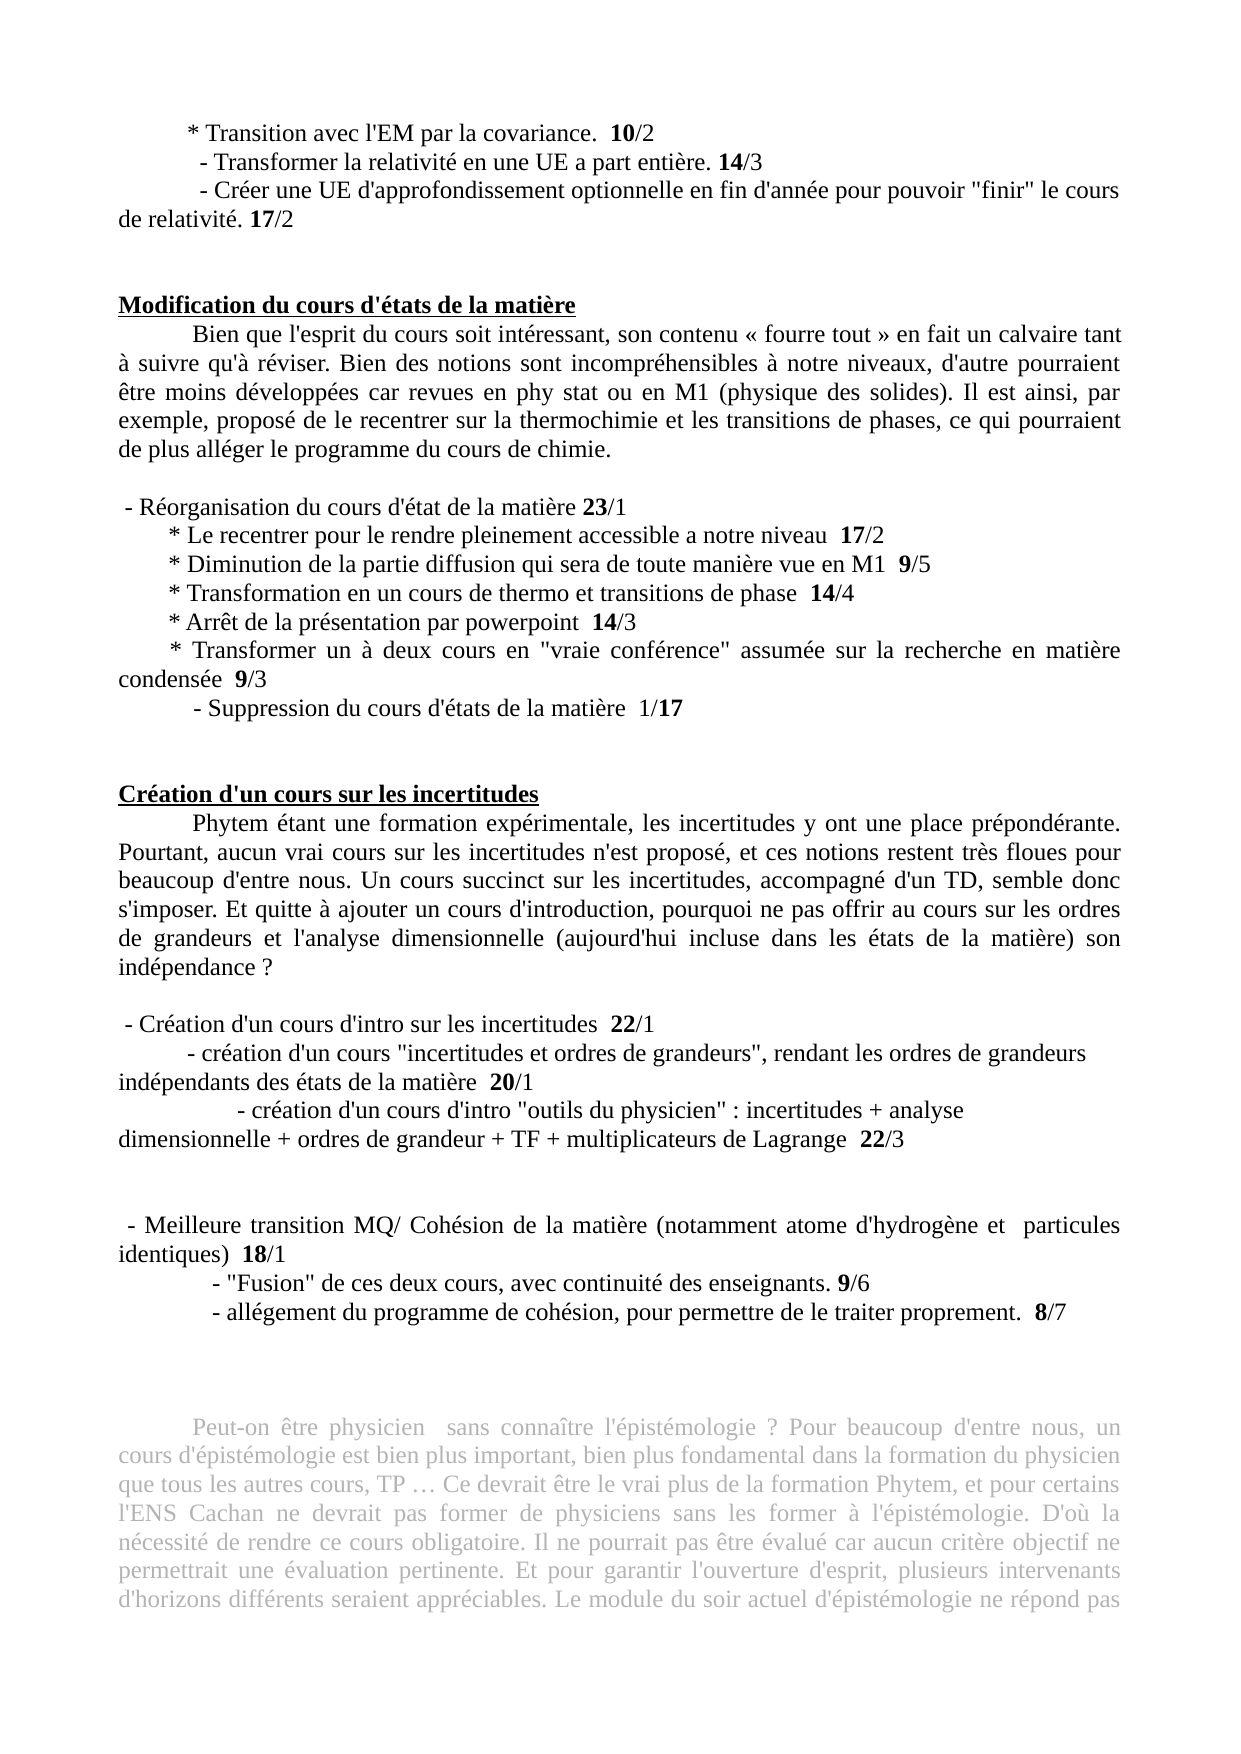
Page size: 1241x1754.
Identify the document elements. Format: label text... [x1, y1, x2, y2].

text Création d'un cours sur les incertitudes [118, 779, 1122, 808]
text - "Fusion" de ces deux cours, avec continuité des enseignants. 9/6 [118, 1268, 1122, 1297]
text - allégement du programme de cohésion, pour permettre de le traiter proprement. 8/7 [118, 1297, 1122, 1326]
text * Transition avec l'EM par la covariance. 10/2 [118, 118, 1122, 147]
text * Le recentrer pour le rendre pleinement accessible a notre niveau 17/2 [118, 521, 1122, 549]
text - création d'un cours d'intro "outils du physicien" : incertitudes + analyse dimensionnelle + ordres de grandeur + TF + multiplicateurs de Lagrange 22/3 [118, 1096, 1122, 1153]
text - Transformer la relativité en une UE a part entière. 14/3 [118, 147, 1122, 176]
text Phytem étant une formation expérimentale, les incertitudes y ont une place prépondérante. Pourtant, aucun vrai cours sur les incertitudes n'est proposé, et ces notions restent très floues pour beaucoup d'entre nous. Un cours succinct sur les incertitudes, accompagné d'un TD, semble donc s'imposer. Et quitte à ajouter un cours d'introduction, pourquoi ne pas offrir au cours sur les ordres de grandeurs et l'analyse dimensionnelle (aujourd'hui incluse dans les états de la matière) son indépendance ? [118, 808, 1122, 981]
text * Arrêt de la présentation par powerpoint 14/3 [118, 607, 1122, 636]
text Modification du cours d'états de la matière [118, 291, 1122, 319]
text - création d'un cours "incertitudes et ordres de grandeurs", rendant les ordres de grandeurs indépendants des états de la matière 20/1 [118, 1038, 1122, 1096]
text * Diminution de la partie diffusion qui sera de toute manière vue en M1 9/5 [118, 549, 1122, 578]
text - Réorganisation du cours d'état de la matière 23/1 [118, 492, 1122, 521]
text * Transformer un à deux cours en "vraie conférence" assumée sur la recherche en matière condensée 9/3 [118, 636, 1122, 693]
text Peut-on être physicien sans connaître l'épistémologie ? Pour beaucoup d'entre nous, un cours d'épistémologie est bien plus important, bien plus fondamental dans la formation du physicien que tous les autres cours, TP … Ce devrait être le vrai plus de la formation Phytem, et pour certains l'ENS Cachan ne devrait pas former de physiciens sans les former à l'épistémologie. D'où la nécessité de rendre ce cours obligatoire. Il ne pourrait pas être évalué car aucun critère objectif ne permettrait une évaluation pertinente. Et pour garantir l'ouverture d'esprit, plusieurs intervenants d'horizons différents seraient appréciables. Le module du soir actuel d'épistémologie ne répond pas [118, 1412, 1122, 1613]
text * Transformation en un cours de thermo et transitions de phase 14/4 [118, 578, 1122, 607]
text - Meilleure transition MQ/ Cohésion de la matière (notamment atome d'hydrogène et particules identiques) 18/1 [118, 1211, 1122, 1268]
text Bien que l'esprit du cours soit intéressant, son contenu « fourre tout » en fait un calvaire tant à suivre qu'à réviser. Bien des notions sont incompréhensibles à notre niveaux, d'autre pourraient être moins développées car revues en phy stat ou en M1 (physique des solides). Il est ainsi, par exemple, proposé de le recentrer sur la thermochimie et les transitions de phases, ce qui pourraient de plus alléger le programme du cours de chimie. [118, 319, 1122, 463]
text - Suppression du cours d'états de la matière 1/17 [118, 693, 1122, 722]
text - Création d'un cours d'intro sur les incertitudes 22/1 [118, 1009, 1122, 1038]
text - Créer une UE d'approfondissement optionnelle en fin d'année pour pouvoir "finir" le cours de relativité. 17/2 [118, 176, 1122, 233]
